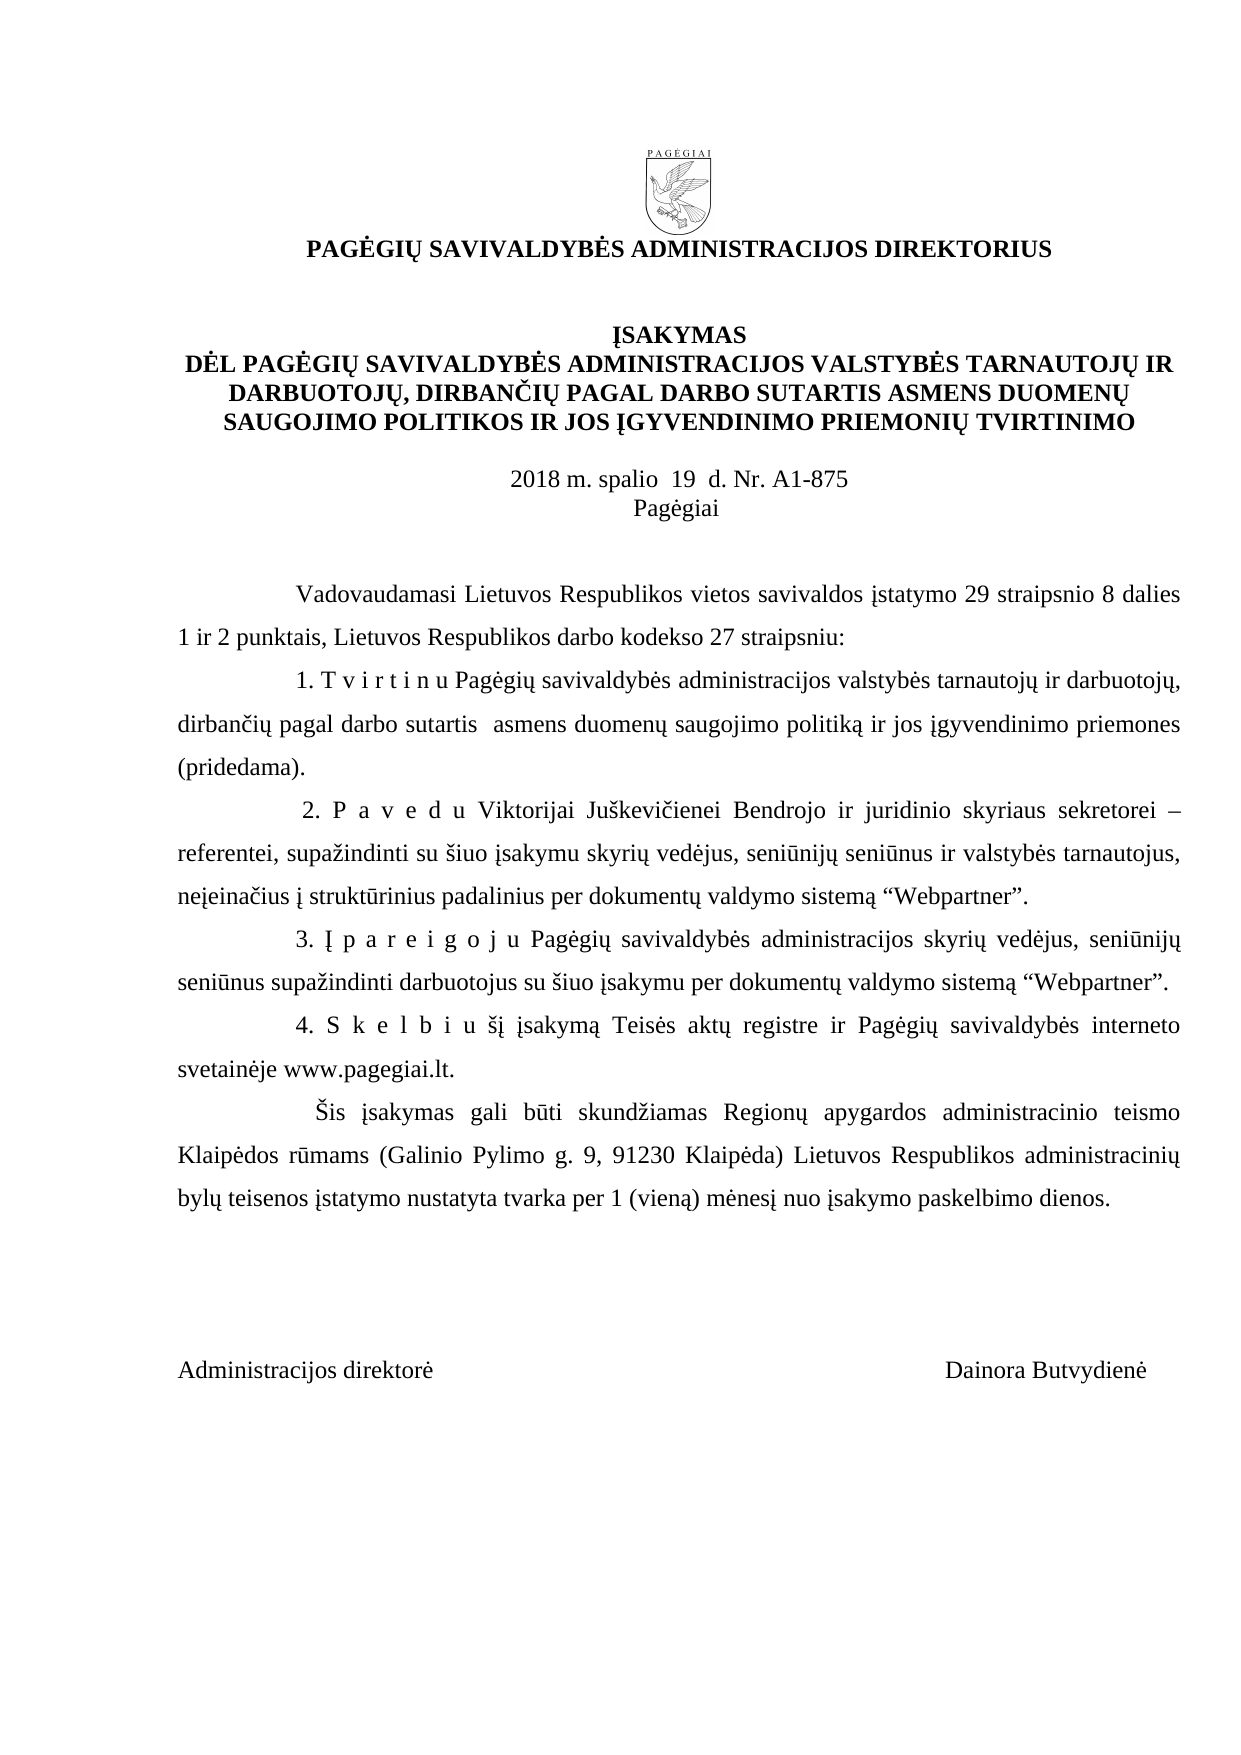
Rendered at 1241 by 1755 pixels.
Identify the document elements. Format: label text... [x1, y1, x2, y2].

text Vadovaudamasi Lietuvos Respublikos vietos savivaldos įstatymo 29 straipsnio 8 dalies 1 ir 2 punktais, Lietuvos Respublikos darbo kodekso 27 straipsniu: [177, 579, 1181, 651]
text 1. T v i r t i n u Pagėgių savivaldybės administracijos valstybės tarnautojų ir darbuotojų, dirbančių pagal darbo sutartis asmens duomenų saugojimo politiką ir jos įgyvendinimo priemones (pridedama). [177, 666, 1181, 781]
text 2018 m. spalio 19 d. Nr. A1-875 [177, 464, 1181, 493]
text ĮSAKYMAS [177, 321, 1181, 349]
text Pagėgiai [177, 493, 1181, 522]
text 3. Į p a r e i g o j u Pagėgių savivaldybės administracijos skyrių vedėjus, seniūnijų seniūnus supažindinti darbuotojus su šiuo įsakymu per dokumentų valdymo sistemą “Webpartner”. [177, 924, 1181, 996]
text Šis įsakymas gali būti skundžiamas Regionų apygardos administracinio teismo Klaipėdos rūmams (Galinio Pylimo g. 9, 91230 Klaipėda) Lietuvos Respublikos administracinių bylų teisenos įstatymo nustatyta tvarka per 1 (vieną) mėnesį nuo įsakymo paskelbimo dienos. [177, 1097, 1181, 1212]
text PAGĖGIŲ SAVIVALDYBĖS ADMINISTRACIJOS DIREKTORIUS [177, 234, 1181, 263]
text 2. P a v e d u Viktorijai Juškevičienei Bendrojo ir juridinio skyriaus sekretorei – referentei, supažindinti su šiuo įsakymu skyrių vedėjus, seniūnijų seniūnus ir valstybės tarnautojus, neįeinačius į struktūrinius padalinius per dokumentų valdymo sistemą “Webpartner”. [177, 795, 1181, 910]
text Administracijos direktorė Dainora Butvydienė [177, 1356, 1181, 1384]
text 4. S k e l b i u šį įsakymą Teisės aktų registre ir Pagėgių savivaldybės interneto svetainėje www.pagegiai.lt. [177, 1011, 1181, 1082]
text Dėl PAGĖGIŲ SAVIVALDYBĖS ADMINISTRACIJOS VALSTYBĖS TARNAUTOJŲ IR DARBUOTOJŲ, DIRBANČIŲ PAGAL DARBO SUTARTIS ASMENS DUOMENŲ SAUGOJIMO POLITIKOS IR JOS ĮGYVENDINIMO PRIEMONIŲ TVIRTINIMO [177, 349, 1181, 436]
